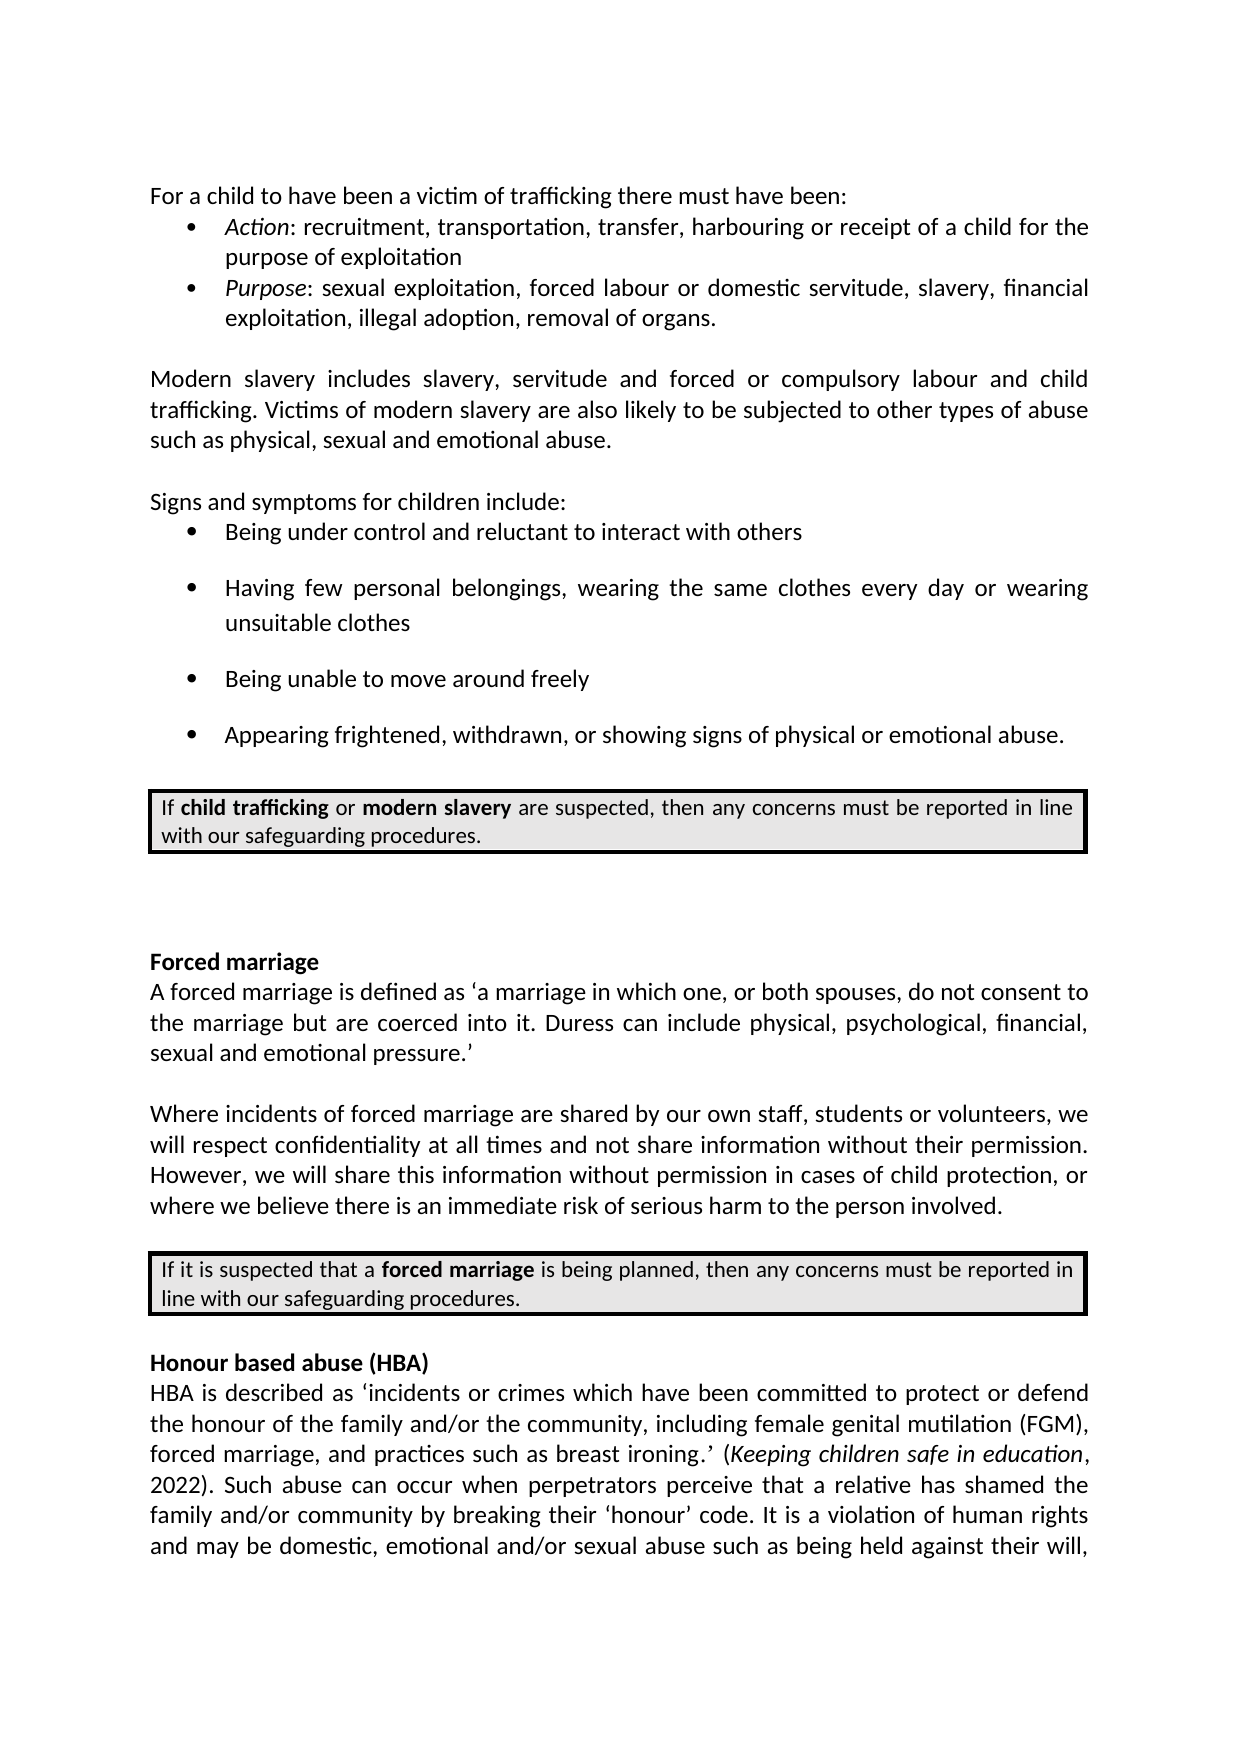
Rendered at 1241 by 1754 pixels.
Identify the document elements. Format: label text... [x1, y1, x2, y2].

text HBA is described as ‘incidents or crimes which have been committed to protect or defend the honour of the family and/or the community, including female genital mutilation (FGM), forced marriage, and practices such as breast ironing.’ (Keeping children safe in education, 2022). Such abuse can occur when perpetrators perceive that a relative has shamed the family and/or community by breaking their ‘honour’ code. It is a violation of human rights and may be domestic, emotional and/or sexual abuse such as being held against their will, [150, 1377, 1090, 1561]
list Purpose: sexual exploitation, forced labour or domestic servitude, slavery, financial exploitation, illegal adoption, removal of organs. [187, 272, 1090, 333]
list Having few personal belongings, wearing the same clothes every day or wearing unsuitable clothes [187, 572, 1090, 638]
text Where incidents of forced marriage are shared by our own staff, students or volunteers, we will respect confidentiality at all times and not share information without their permission. However, we will share this information without permission in cases of child protection, or where we believe there is an immediate risk of serious harm to the person involved. [150, 1098, 1090, 1220]
list Appearing frightened, withdrawn, or showing signs of physical or emotional abuse. [187, 719, 1090, 749]
text A forced marriage is defined as ‘a marriage in which one, or both spouses, do not consent to the marriage but are coerced into it. Duress can include physical, psychological, financial, sexual and emotional pressure.’ [150, 976, 1090, 1068]
text Modern slavery includes slavery, servitude and forced or compulsory labour and child trafficking. Victims of modern slavery are also likely to be subjected to other types of abuse such as physical, sexual and emotional abuse. [150, 364, 1090, 455]
text For a child to have been a victim of trafficking there must have been: [150, 181, 1090, 211]
table_header If child trafficking or modern slavery are suspected, then any concerns must be reported in line with our safeguarding procedures. [152, 793, 1083, 849]
list Being under control and reluctant to interact with others [187, 516, 1090, 547]
list Action: recruitment, transportation, transfer, harbouring or receipt of a child for the purpose of exploitation [187, 211, 1090, 272]
text Signs and symptoms for children include: [150, 486, 1090, 516]
table_header If it is suspected that a forced marriage is being planned, then any concerns must be reported in line with our safeguarding procedures. [152, 1256, 1083, 1312]
text Forced marriage [150, 946, 1090, 976]
text Honour based abuse (HBA) [150, 1347, 1090, 1377]
list Being unable to move around freely [187, 663, 1090, 693]
